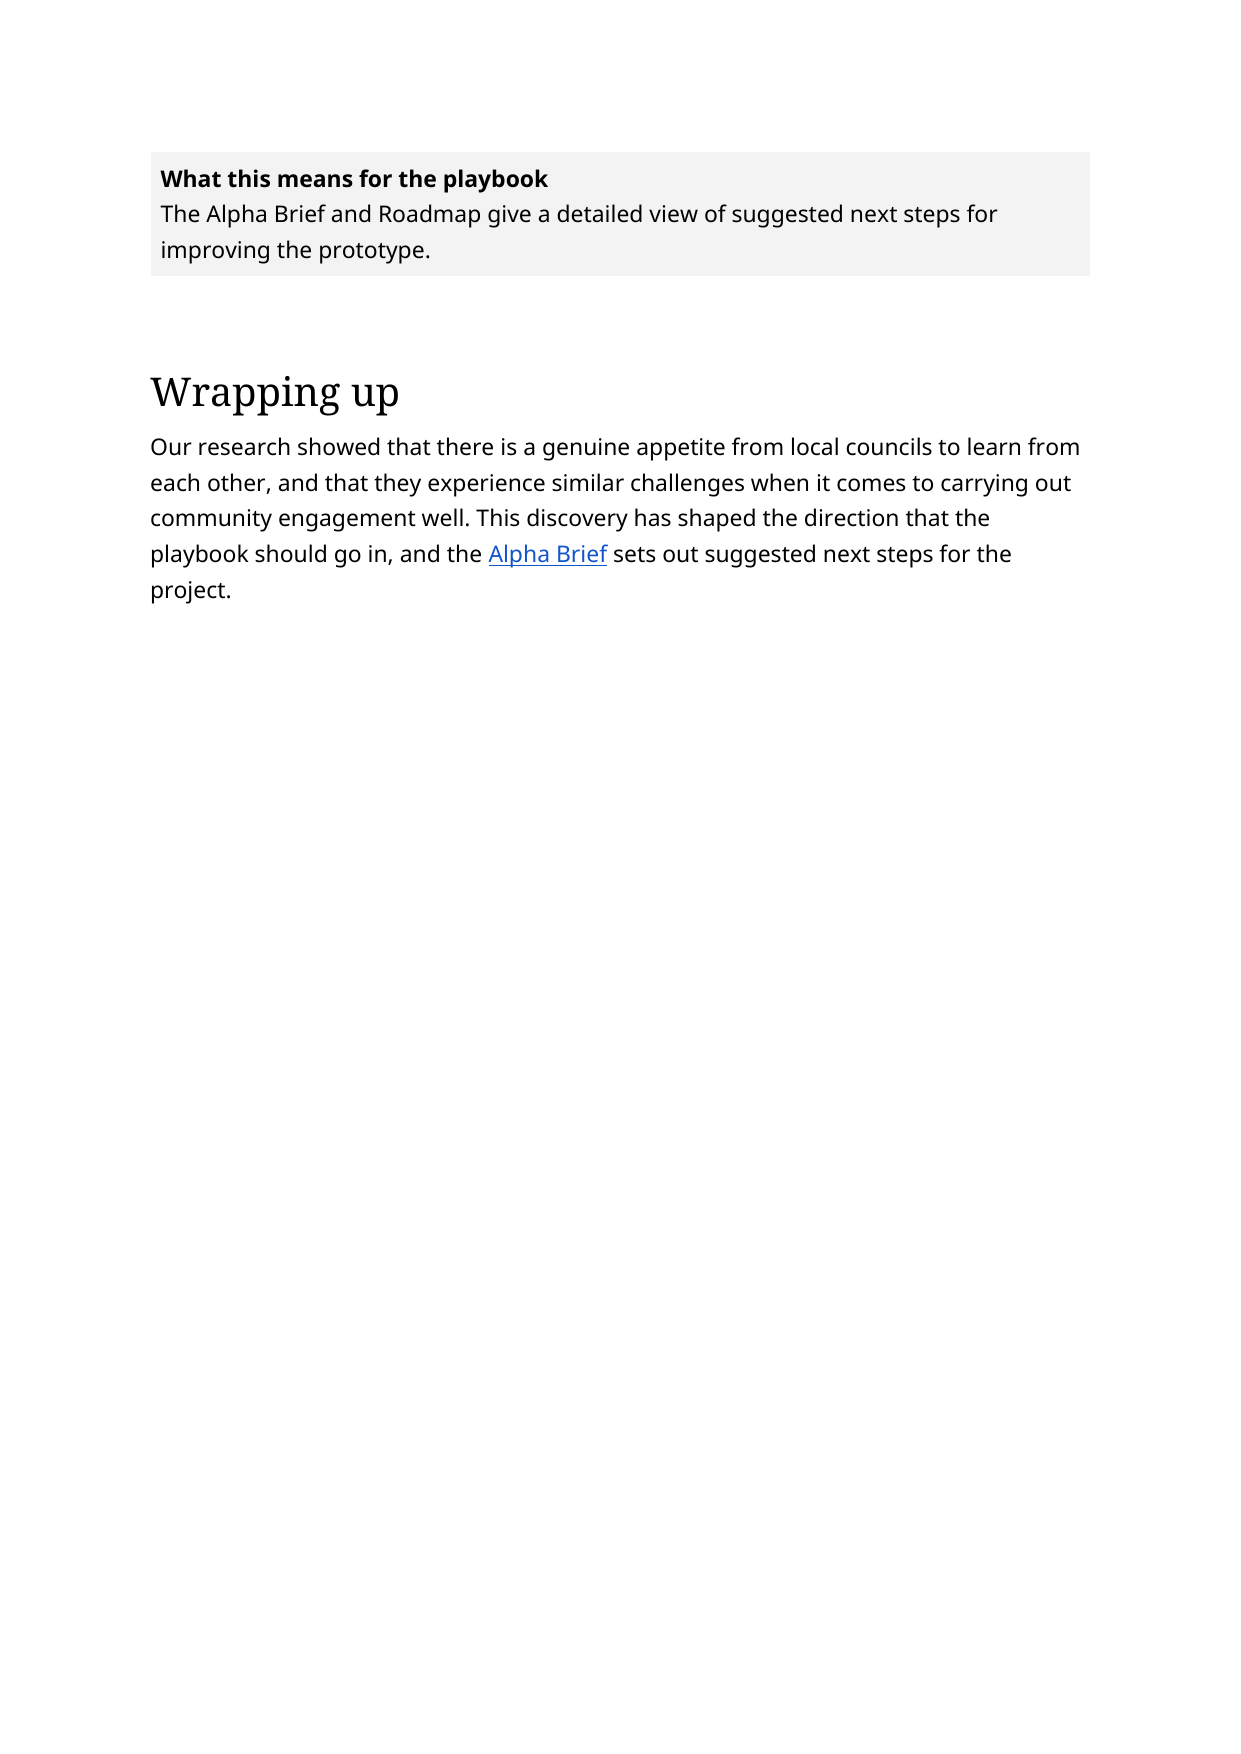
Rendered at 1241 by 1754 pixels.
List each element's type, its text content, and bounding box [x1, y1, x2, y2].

text Our research showed that there is a genuine appetite from local councils to learn from each other, and that they experience similar challenges when it comes to carrying out community engagement well. This discovery has shaped the direction that the playbook should go in, and the Alpha Brief sets out suggested next steps for the project. [150, 431, 1090, 606]
table_header What this means for the playbook The Alpha Brief and Roadmap give a detailed view of suggested next steps for improving the prototype. [151, 152, 1090, 276]
subtitle Wrapping up [150, 364, 1090, 418]
